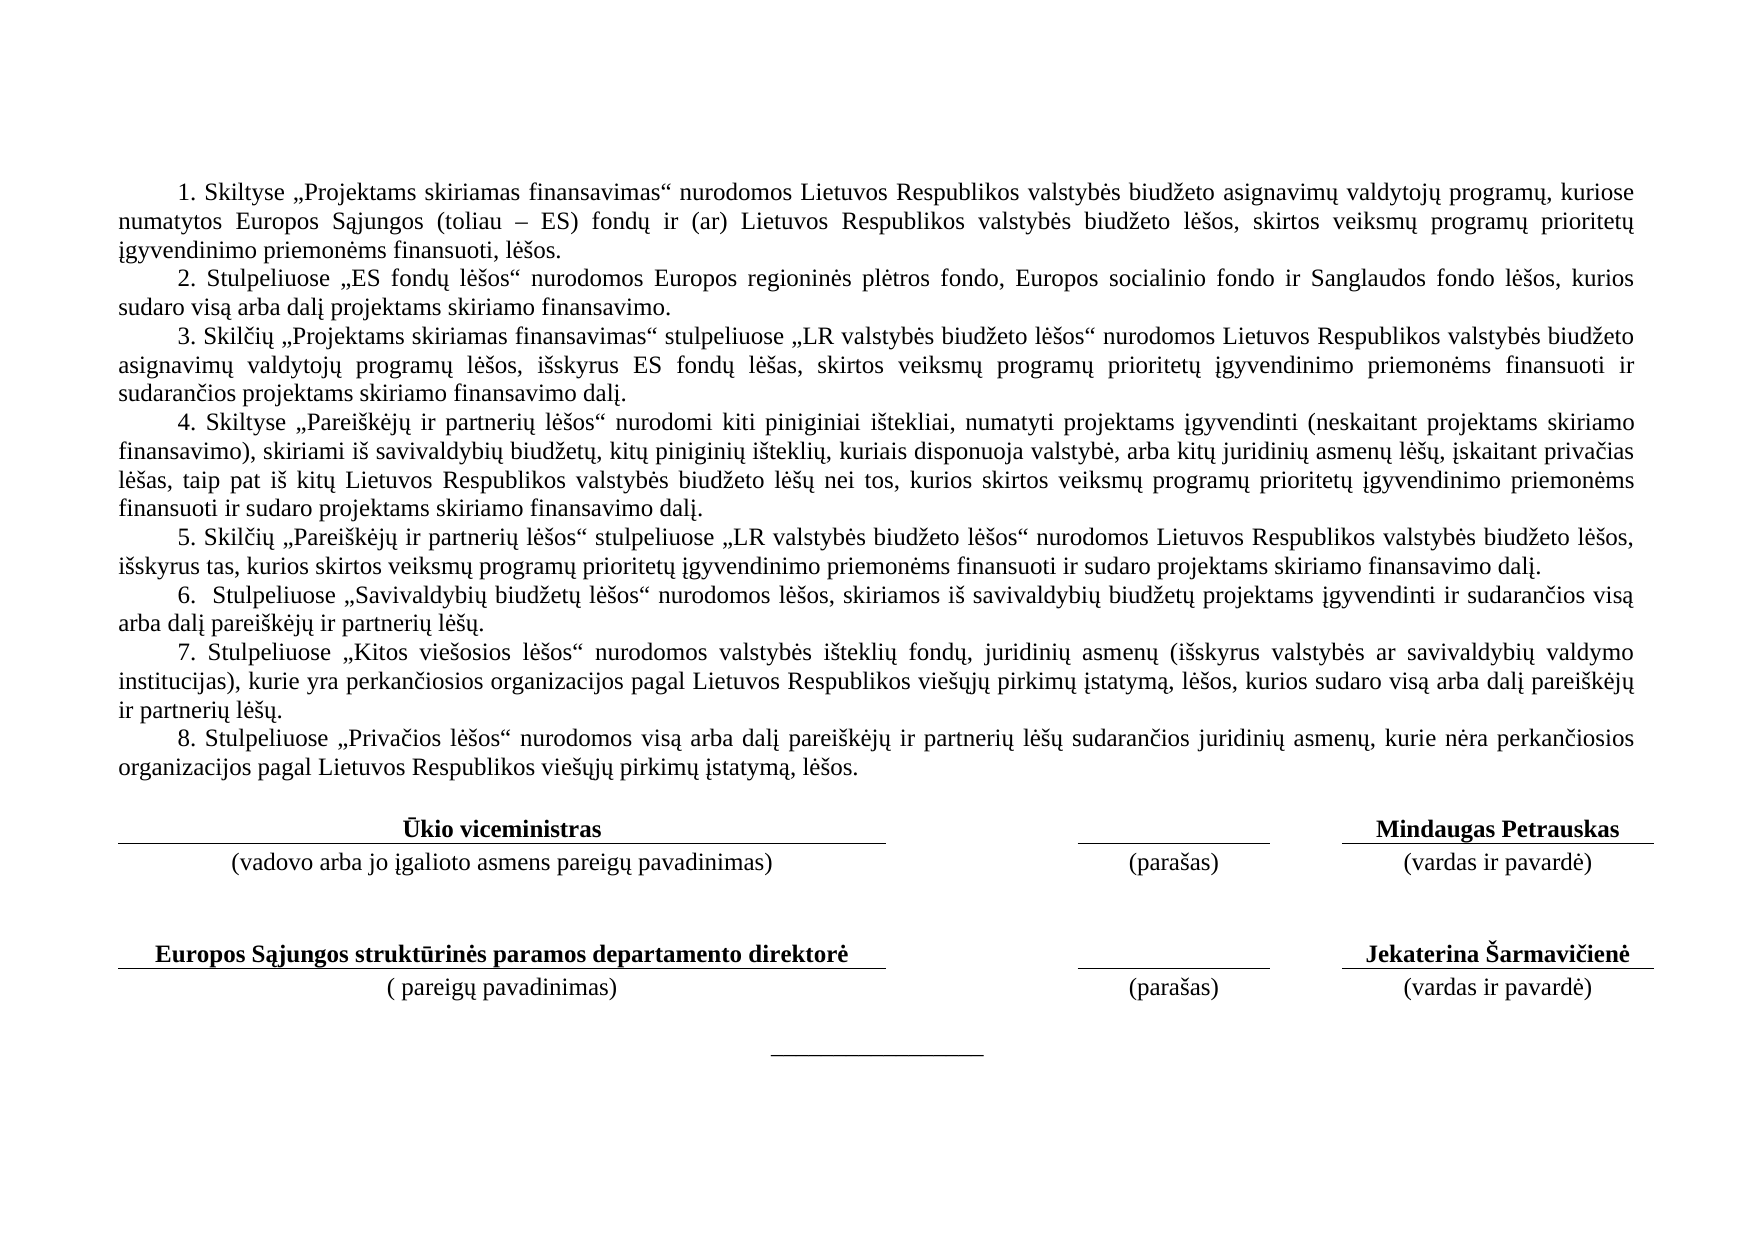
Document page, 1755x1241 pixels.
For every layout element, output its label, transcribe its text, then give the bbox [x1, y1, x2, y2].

text 3. Skilčių „Projektams skiriamas finansavimas“ stulpeliuose „LR valstybės biudžeto lėšos“ nurodomos Lietuvos Respublikos valstybės biudžeto asignavimų valdytojų programų lėšos, išskyrus ES fondų lėšas, skirtos veiksmų programų prioritetų įgyvendinimo priemonėms finansuoti ir sudarančios projektams skiriamo finansavimo dalį. [118, 321, 1636, 407]
table_cell (parašas) [1078, 844, 1270, 875]
text 1. Skiltyse „Projektams skiriamas finansavimas“ nurodomos Lietuvos Respublikos valstybės biudžeto asignavimų valdytojų programų, kuriose numatytos Europos Sąjungos (toliau – ES) fondų ir (ar) Lietuvos Respublikos valstybės biudžeto lėšos, skirtos veiksmų programų prioritetų įgyvendinimo priemonėms finansuoti, lėšos. [118, 177, 1636, 263]
table_cell (vadovo arba jo įgalioto asmens pareigų pavadinimas) [118, 844, 886, 875]
table_header [1270, 810, 1342, 842]
table_header [886, 810, 1077, 842]
table_cell ( pareigų pavadinimas) [118, 969, 886, 1001]
table_header [1270, 904, 1342, 968]
table_cell [1270, 968, 1342, 1001]
table_header [886, 904, 1077, 968]
table_header [1078, 810, 1270, 842]
text 7. Stulpeliuose „Kitos viešosios lėšos“ nurodomos valstybės išteklių fondų, juridinių asmenų (išskyrus valstybės ar savivaldybių valdymo institucijas), kurie yra perkančiosios organizacijos pagal Lietuvos Respublikos viešųjų pirkimų įstatymą, lėšos, kurios sudaro visą arba dalį pareiškėjų ir partnerių lėšų. [118, 637, 1636, 723]
text 8. Stulpeliuose „Privačios lėšos“ nurodomos visą arba dalį pareiškėjų ir partnerių lėšų sudarančios juridinių asmenų, kurie nėra perkančiosios organizacijos pagal Lietuvos Respublikos viešųjų pirkimų įstatymą, lėšos. [118, 723, 1636, 781]
table_cell (vardas ir pavardė) [1342, 969, 1653, 1001]
table_header Jekaterina Šarmavičienė [1342, 904, 1653, 968]
table_cell [886, 968, 1077, 1001]
table_cell [886, 843, 1077, 875]
text 5. Skilčių „Pareiškėjų ir partnerių lėšos“ stulpeliuose „LR valstybės biudžeto lėšos“ nurodomos Lietuvos Respublikos valstybės biudžeto lėšos, išskyrus tas, kurios skirtos veiksmų programų prioritetų įgyvendinimo priemonėms finansuoti ir sudaro projektams skiriamo finansavimo dalį. [118, 522, 1636, 580]
table_header [1078, 904, 1270, 968]
table_cell (vardas ir pavardė) [1342, 844, 1653, 875]
text 2. Stulpeliuose „ES fondų lėšos“ nurodomos Europos regioninės plėtros fondo, Europos socialinio fondo ir Sanglaudos fondo lėšos, kurios sudaro visą arba dalį projektams skiriamo finansavimo. [118, 263, 1636, 321]
table_header Mindaugas Petrauskas [1342, 810, 1653, 842]
table_header Europos Sąjungos struktūrinės paramos departamento direktorė [118, 904, 886, 968]
text 4. Skiltyse „Pareiškėjų ir partnerių lėšos“ nurodomi kiti piniginiai ištekliai, numatyti projektams įgyvendinti (neskaitant projektams skiriamo finansavimo), skiriami iš savivaldybių biudžetų, kitų piniginių išteklių, kuriais disponuoja valstybė, arba kitų juridinių asmenų lėšų, įskaitant privačias lėšas, taip pat iš kitų Lietuvos Respublikos valstybės biudžeto lėšų nei tos, kurios skirtos veiksmų programų prioritetų įgyvendinimo priemonėms finansuoti ir sudaro projektams skiriamo finansavimo dalį. [118, 407, 1636, 522]
text _________________ [118, 1030, 1636, 1058]
table_cell [1270, 843, 1342, 875]
text 6. Stulpeliuose „Savivaldybių biudžetų lėšos“ nurodomos lėšos, skiriamos iš savivaldybių biudžetų projektams įgyvendinti ir sudarančios visą arba dalį pareiškėjų ir partnerių lėšų. [118, 580, 1636, 637]
table_cell (parašas) [1078, 969, 1270, 1001]
table_header Ūkio viceministras [118, 810, 886, 842]
